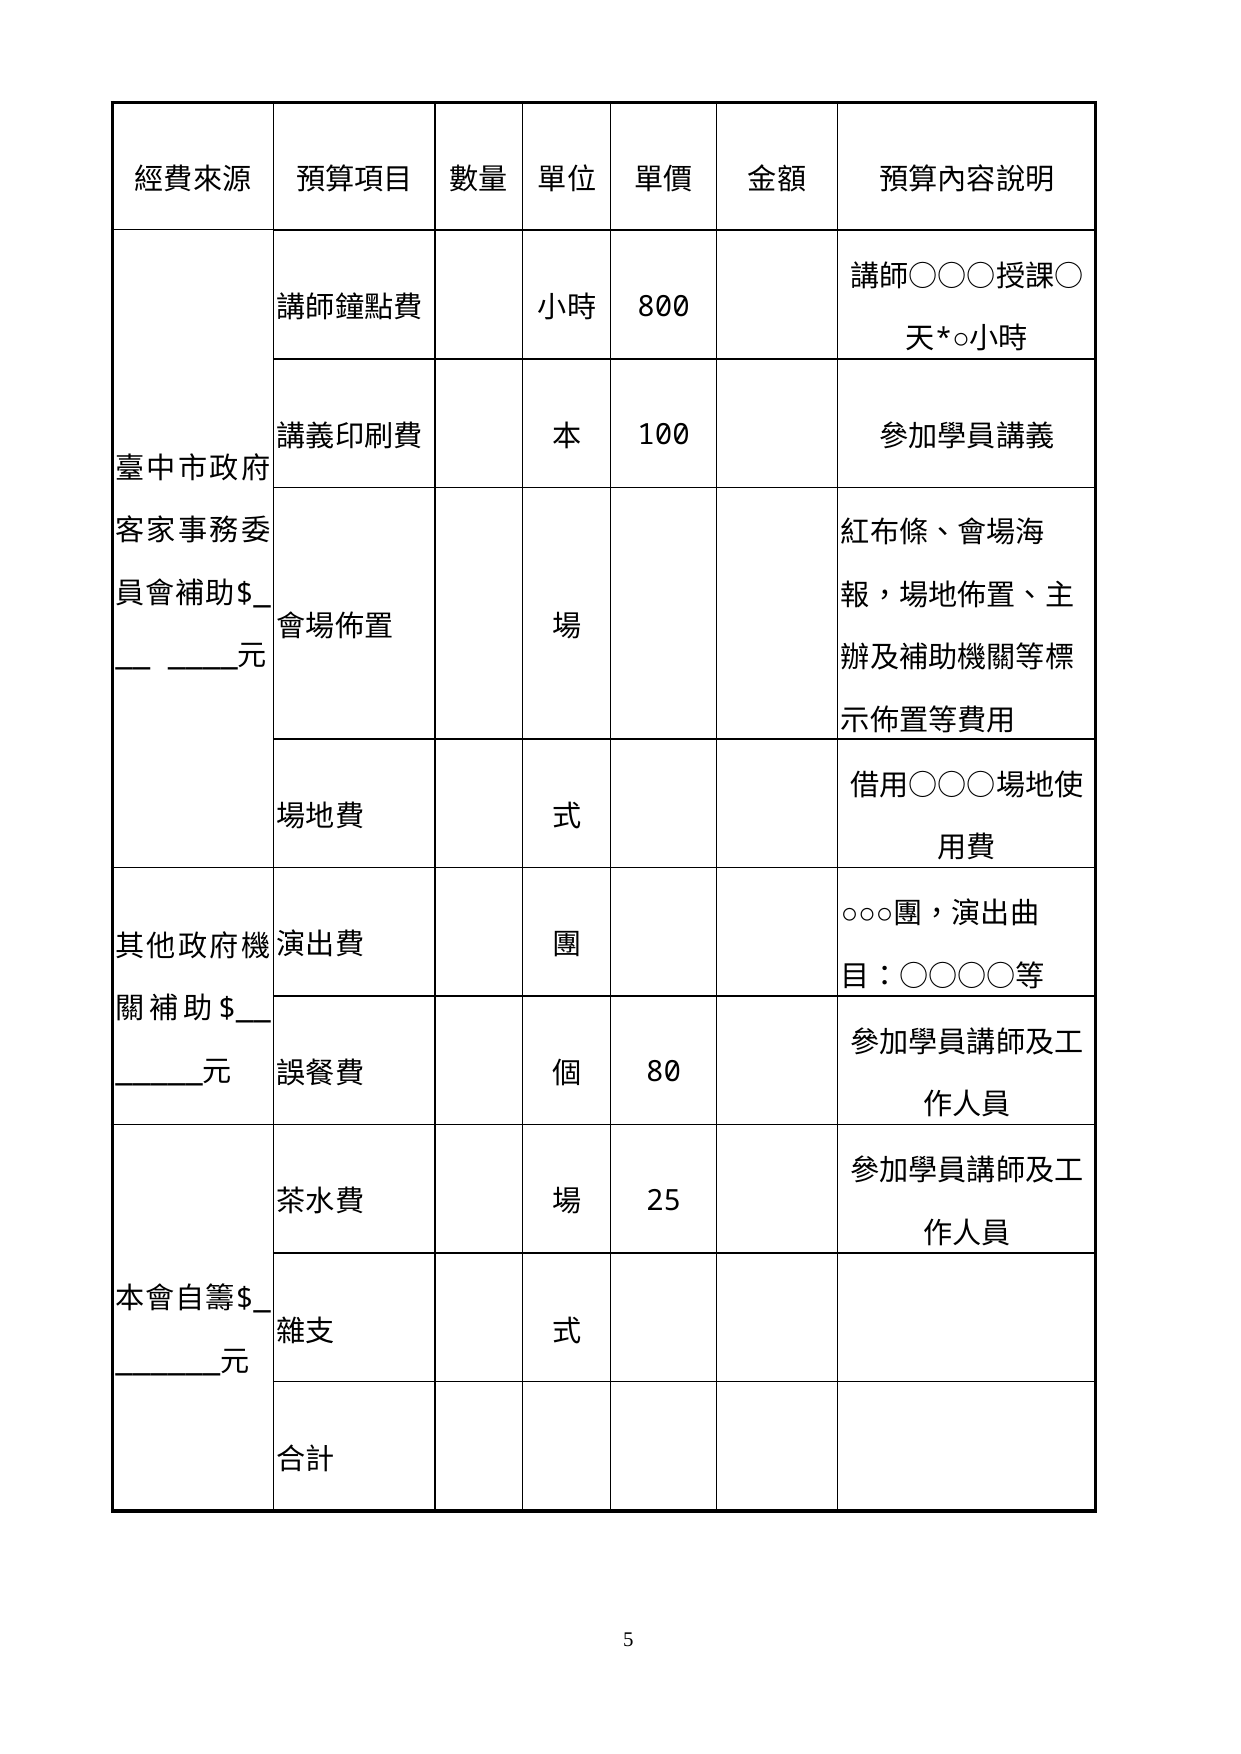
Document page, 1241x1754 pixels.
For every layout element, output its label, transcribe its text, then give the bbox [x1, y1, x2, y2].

table_cell 80 [611, 997, 716, 1124]
table_cell [838, 1254, 1094, 1381]
table_cell [717, 231, 837, 358]
table_cell [436, 1382, 522, 1509]
table_cell [436, 231, 522, 358]
table_cell 其他政府機關補助$_______元 [114, 868, 273, 1124]
table_cell 參加學員講師及工作人員 [838, 1125, 1094, 1252]
table_cell [436, 360, 522, 486]
table_cell 場 [523, 488, 610, 738]
table_cell [611, 1254, 716, 1381]
table_cell [717, 1125, 837, 1252]
table_cell 雜支 [274, 1254, 434, 1381]
table_header 單位 [523, 104, 610, 229]
table_cell [717, 488, 837, 738]
table_cell [611, 868, 716, 995]
table_cell 場 [523, 1125, 610, 1252]
table_cell 團 [523, 868, 610, 995]
table_cell 講師○○○授課○天*○小時 [838, 231, 1094, 358]
table_cell 會場佈置 [274, 488, 434, 738]
table_cell 800 [611, 231, 716, 358]
table_cell [436, 868, 522, 995]
table_cell 本 [523, 360, 610, 486]
table_cell 100 [611, 360, 716, 486]
table_cell 合計 [274, 1382, 434, 1509]
table_cell 誤餐費 [274, 997, 434, 1124]
table_cell 場地費 [274, 740, 434, 867]
table_cell 參加學員講義 [838, 360, 1094, 486]
table_cell 借用○○○場地使用費 [838, 740, 1094, 867]
table_cell 25 [611, 1125, 716, 1252]
table_cell [717, 868, 837, 995]
table_cell [838, 1382, 1094, 1509]
table_cell [436, 740, 522, 867]
table_cell [611, 488, 716, 738]
table_cell [436, 488, 522, 738]
table_cell 式 [523, 740, 610, 867]
table_header 單價 [611, 104, 716, 229]
table_cell [611, 1382, 716, 1509]
table_cell 個 [523, 997, 610, 1124]
table_cell ○○○團，演出曲目：○○○○等 [838, 868, 1094, 995]
table_cell 講師鐘點費 [274, 231, 434, 358]
table_cell [717, 360, 837, 486]
table_header 預算內容說明 [838, 104, 1094, 229]
table_header 金額 [717, 104, 837, 229]
table_cell [611, 740, 716, 867]
table_header 數量 [436, 104, 522, 229]
table_cell 本會自籌$_______元 [114, 1125, 273, 1509]
table_cell [436, 1254, 522, 1381]
table_cell 參加學員講師及工作人員 [838, 997, 1094, 1124]
table_cell [717, 740, 837, 867]
table_cell 講義印刷費 [274, 360, 434, 486]
table_cell [717, 1382, 837, 1509]
table_cell [523, 1382, 610, 1509]
table_cell 式 [523, 1254, 610, 1381]
table_cell [717, 1254, 837, 1381]
table_cell 茶水費 [274, 1125, 434, 1252]
table_header 預算項目 [274, 104, 434, 229]
table_cell 小時 [523, 231, 610, 358]
table_cell [436, 997, 522, 1124]
table_cell 演出費 [274, 868, 434, 995]
table_cell 紅布條、會場海報，場地佈置、主辦及補助機關等標示佈置等費用 [838, 488, 1094, 738]
table_cell [717, 997, 837, 1124]
table_header 經費來源 [114, 104, 273, 229]
table_cell 臺中市政府客家事務委員會補助$___ ____元 [114, 230, 273, 867]
table_cell [436, 1125, 522, 1252]
